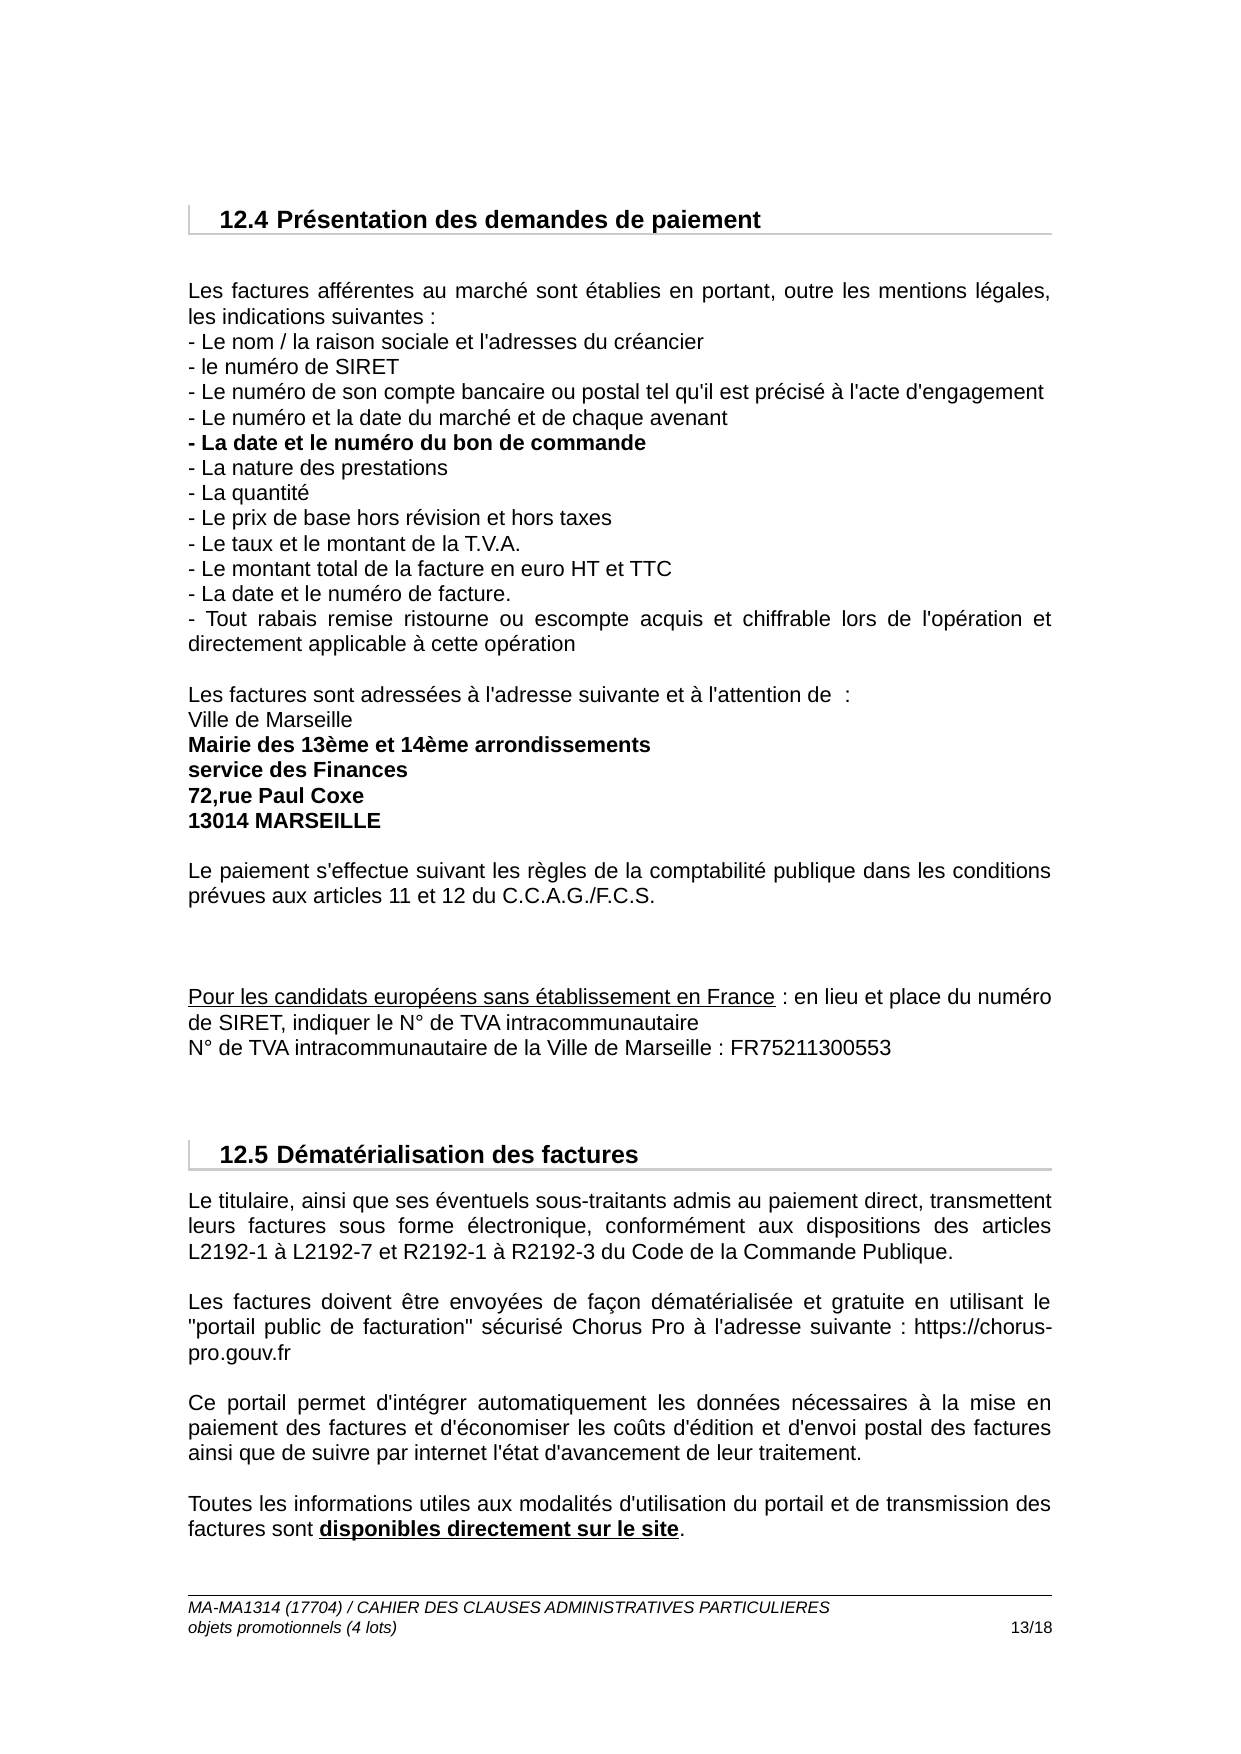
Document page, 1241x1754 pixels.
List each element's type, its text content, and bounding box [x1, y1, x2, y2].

text Ville de Marseille [188, 707, 1052, 732]
subtitle Dématérialisation des factures [190, 1140, 1052, 1168]
text - La quantité [188, 480, 1052, 505]
text Le titulaire, ainsi que ses éventuels sous-traitants admis au paiement direct, transmettent leurs factures sous forme électronique, conformément aux dispositions des articles L2192-1 à L2192-7 et R2192-1 à R2192-3 du Code de la Commande Publique. [188, 1188, 1052, 1264]
text - Le taux et le montant de la T.V.A. [188, 530, 1052, 556]
text - le numéro de SIRET [188, 354, 1052, 379]
text N° de TVA intracommunautaire de la Ville de Marseille : FR75211300553 [188, 1034, 1052, 1060]
text - Le nom / la raison sociale et l'adresses du créancier [188, 329, 1052, 354]
text service des Finances [188, 757, 1052, 782]
text Les factures afférentes au marché sont établies en portant, outre les mentions légales, les indications suivantes : [188, 278, 1052, 329]
text Le paiement s'effectue suivant les règles de la comptabilité publique dans les conditions prévues aux articles 11 et 12 du C.C.A.G./F.C.S. [188, 858, 1052, 908]
text - Tout rabais remise ristourne ou escompte acquis et chiffrable lors de l'opération et directement applicable à cette opération [188, 606, 1052, 656]
text 72,rue Paul Coxe [188, 782, 1052, 808]
text - Le numéro et la date du marché et de chaque avenant [188, 404, 1052, 429]
text - La nature des prestations [188, 455, 1052, 480]
subtitle Présentation des demandes de paiement [188, 204, 1052, 233]
text Les factures sont adressées à l'adresse suivante et à l'attention de : [188, 682, 1052, 707]
text Toutes les informations utiles aux modalités d'utilisation du portail et de transmission des factures sont disponibles directement sur le site. [188, 1491, 1052, 1541]
text - Le prix de base hors révision et hors taxes [188, 505, 1052, 530]
text - Le numéro de son compte bancaire ou postal tel qu'il est précisé à l'acte d'engagement [188, 379, 1052, 404]
text - Le montant total de la facture en euro HT et TTC [188, 556, 1052, 581]
text - La date et le numéro du bon de commande [188, 429, 1052, 455]
text 13014 MARSEILLE [188, 808, 1052, 833]
text Ce portail permet d'intégrer automatiquement les données nécessaires à la mise en paiement des factures et d'économiser les coûts d'édition et d'envoi postal des factures ainsi que de suivre par internet l'état d'avancement de leur traitement. [188, 1390, 1052, 1466]
text - La date et le numéro de facture. [188, 581, 1052, 606]
text Les factures doivent être envoyées de façon dématérialisée et gratuite en utilisant le "portail public de facturation" sécurisé Chorus Pro à l'adresse suivante : https://chorus-pro.gouv.fr [188, 1289, 1052, 1365]
text Pour les candidats européens sans établissement en France : en lieu et place du numéro de SIRET, indiquer le N° de TVA intracommunautaire [188, 984, 1052, 1034]
text Mairie des 13ème et 14ème arrondissements [188, 732, 1052, 757]
